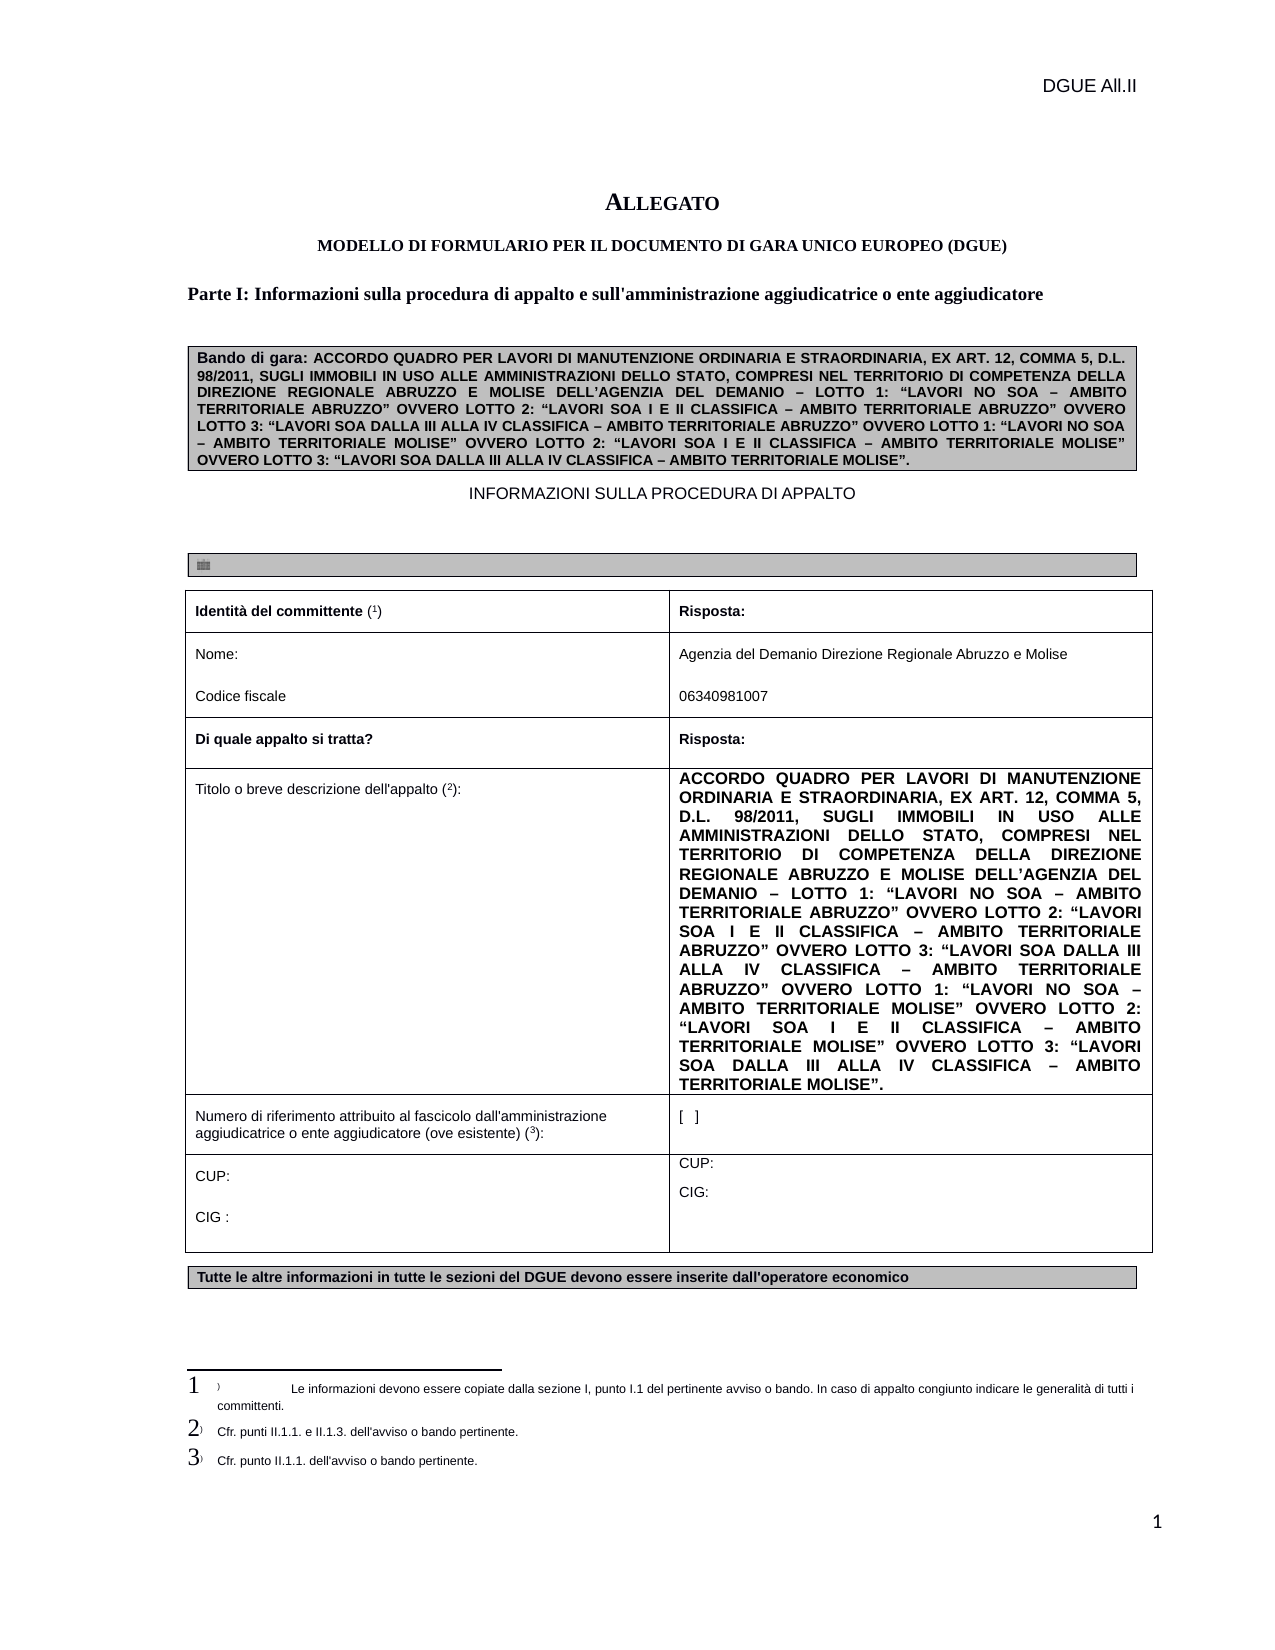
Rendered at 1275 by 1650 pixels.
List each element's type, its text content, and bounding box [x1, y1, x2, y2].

table_cell CUP: CIG : [186, 1155, 669, 1252]
table_cell Numero di riferimento attribuito al fascicolo dall'amministrazione aggiudicatrice o ente aggiudicatore (ove esistente) (): [186, 1095, 669, 1154]
table_cell Agenzia del Demanio Direzione Regionale Abruzzo e Molise 06340981007 [670, 633, 1152, 717]
table_cell [ ] [670, 1095, 1152, 1154]
title Informazioni sulla procedura di appalto [187, 483, 1137, 503]
table_cell Titolo o breve descrizione dell'appalto (): [186, 769, 669, 1094]
table_cell Di quale appalto si tratta? [186, 718, 669, 767]
text Tutte le altre informazioni in tutte le sezioni del DGUE devono essere inserite dall'operatore economico [189, 1267, 1136, 1288]
table_cell ACCORDO QUADRO PER LAVORI DI MANUTENZIONE ORDINARIA E STRAORDINARIA, EX ART. 12, COMMA 5, D.L. 98/2011, SUGLI IMMOBILI IN USO ALLE AMMINISTRAZIONI DELLO STATO, COMPRESI NEL TERRITORIO DI COMPETENZA DELLA DIREZIONE REGIONALE ABRUZZO E MOLISE DELL’AGENZIA DEL DEMANIO – LOTTO 1: “LAVORI NO SOA – AMBITO TERRITORIALE ABRUZZO” OVVERO LOTTO 2: “LAVORI SOA I E II CLASSIFICA – AMBITO TERRITORIALE ABRUZZO” OVVERO LOTTO 3: “LAVORI SOA DALLA III ALLA IV CLASSIFICA – AMBITO TERRITORIALE ABRUZZO” OVVERO LOTTO 1: “LAVORI NO SOA – AMBITO TERRITORIALE MOLISE” OVVERO LOTTO 2: “LAVORI SOA I E II CLASSIFICA – AMBITO TERRITORIALE MOLISE” OVVERO LOTTO 3: “LAVORI SOA DALLA III ALLA IV CLASSIFICA – AMBITO TERRITORIALE MOLISE”. [670, 769, 1152, 1094]
text Modello di forMulario per il documento di gara unico europeo (DGUE) [187, 235, 1137, 254]
text Bando di gara: ACCORDO QUADRO PER LAVORI DI MANUTENZIONE ORDINARIA E STRAORDINARIA, EX ART. 12, COMMA 5, D.L. 98/2011, SUGLI IMMOBILI IN USO ALLE AMMINISTRAZIONI DELLO STATO, COMPRESI NEL TERRITORIO DI COMPETENZA DELLA DIREZIONE REGIONALE ABRUZZO E MOLISE DELL’AGENZIA DEL DEMANIO – LOTTO 1: “LAVORI NO SOA – AMBITO TERRITORIALE ABRUZZO” OVVERO LOTTO 2: “LAVORI SOA I E II CLASSIFICA – AMBITO TERRITORIALE ABRUZZO” OVVERO LOTTO 3: “LAVORI SOA DALLA III ALLA IV CLASSIFICA – AMBITO TERRITORIALE ABRUZZO” OVVERO LOTTO 1: “LAVORI NO SOA – AMBITO TERRITORIALE MOLISE” OVVERO LOTTO 2: “LAVORI SOA I E II CLASSIFICA – AMBITO TERRITORIALE MOLISE” OVVERO LOTTO 3: “LAVORI SOA DALLA III ALLA IV CLASSIFICA – AMBITO TERRITORIALE MOLISE”. [189, 347, 1136, 470]
table_cell Risposta: [670, 718, 1152, 767]
title Parte I: Informazioni sulla procedura di appalto e sull'amministrazione aggiudicatrice o ente aggiudicatore [187, 283, 1137, 305]
table_header Risposta: [670, 591, 1152, 632]
text Le informazioni richieste dalla parte I saranno acquisite automaticamente a condizione che per generare e compilare il DGUE sia utilizzato il servizio DGUE in formato elettronico. In caso contrario tali informazioni devono essere inserite dall'operatore economico. [189, 554, 1136, 576]
subtitle Allegato [187, 187, 1137, 216]
table_cell Nome: Codice fiscale [186, 633, 669, 717]
table_header Identità del committente () [186, 591, 669, 632]
table_cell CUP: CIG: [670, 1155, 1152, 1252]
